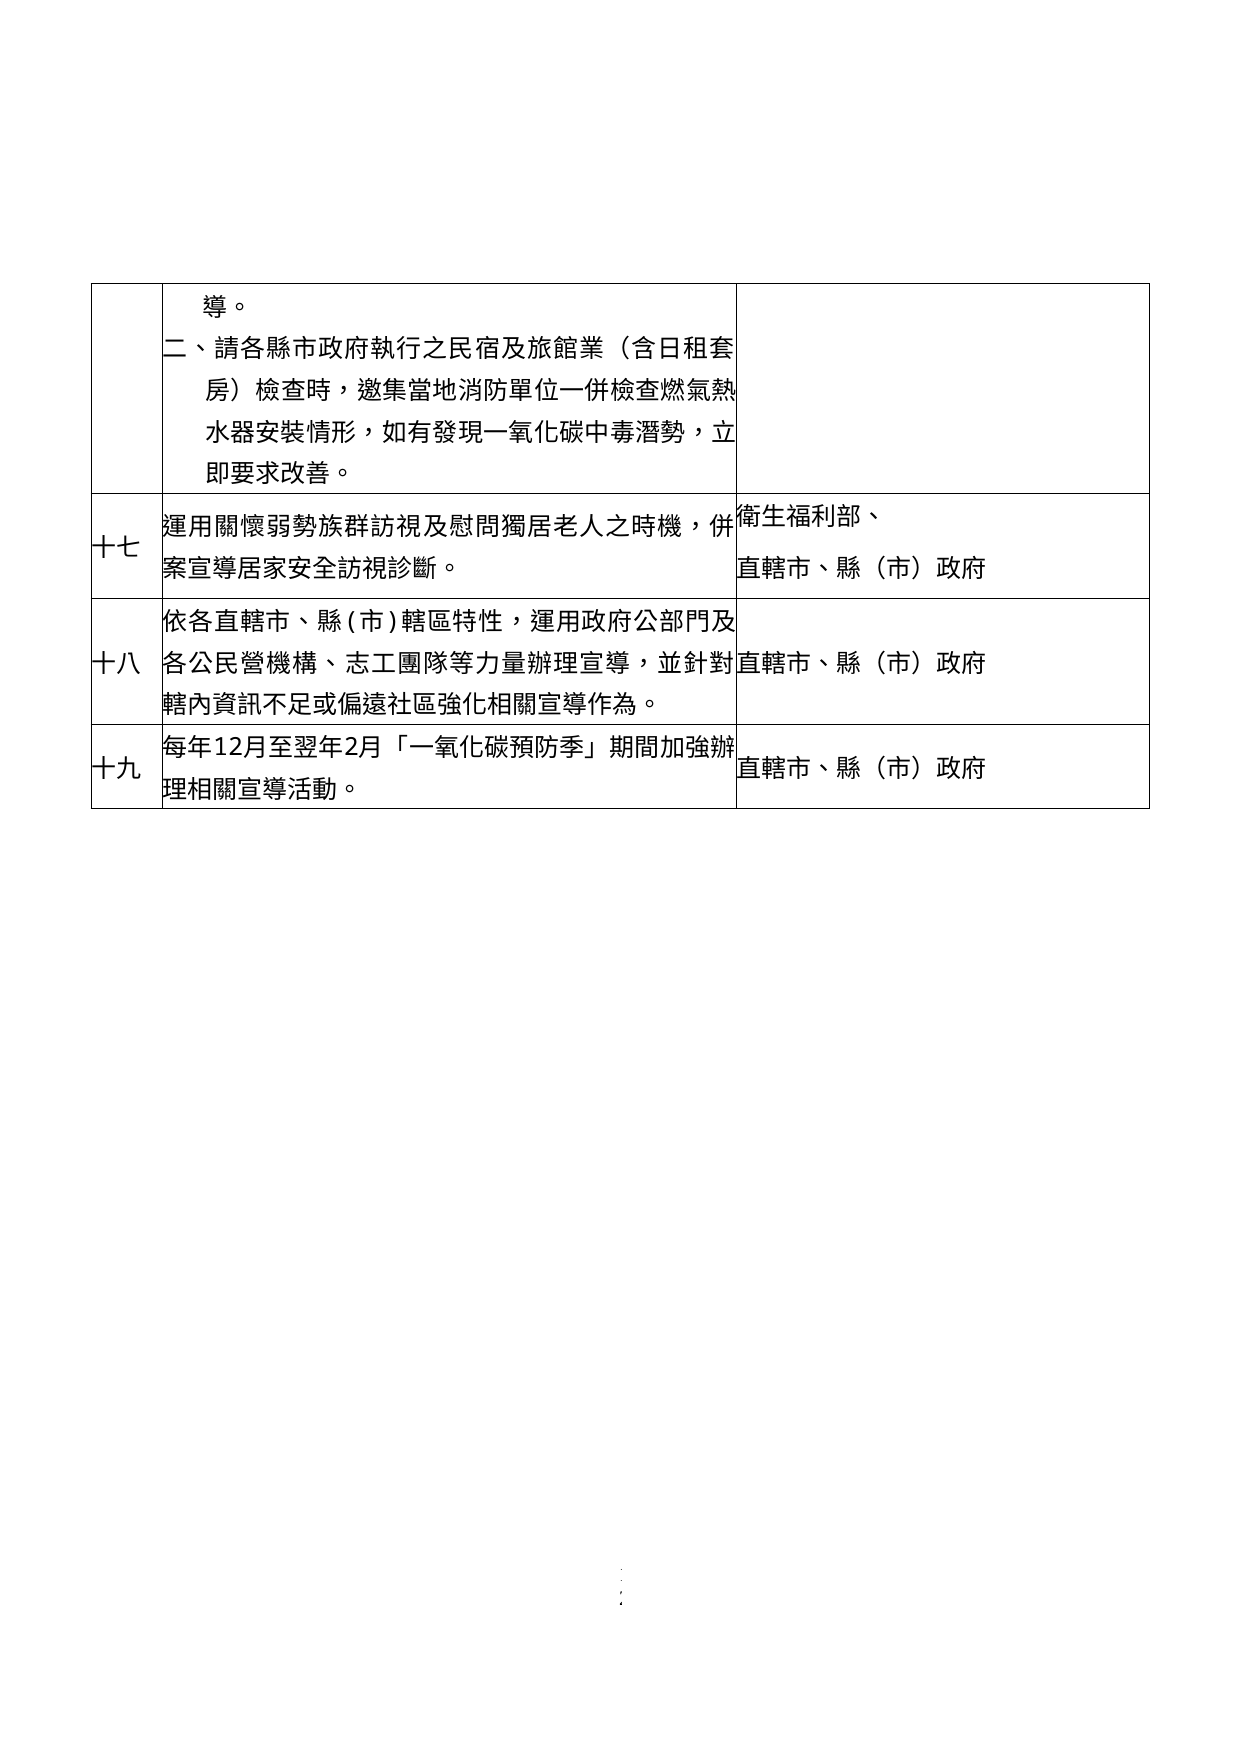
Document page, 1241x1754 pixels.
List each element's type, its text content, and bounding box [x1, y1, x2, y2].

table_cell 每年12月至翌年2月「一氧化碳預防季」期間加強辦理相關宣導活動。 [163, 725, 736, 808]
table_cell 直轄市、縣（市）政府 [737, 599, 1149, 724]
table_cell [737, 284, 1149, 493]
table_cell 依各直轄市、縣(市)轄區特性，運用政府公部門及各公民營機構、志工團隊等力量辦理宣導，並針對轄內資訊不足或偏遠社區強化相關宣導作為。 [163, 599, 736, 724]
table_cell [92, 284, 162, 493]
table_cell 運用關懷弱勢族群訪視及慰問獨居老人之時機，併案宣導居家安全訪視診斷。 [163, 494, 736, 598]
table_cell 直轄市、縣（市）政府 [737, 725, 1149, 808]
table_cell 十九 [92, 725, 162, 808]
table_cell 衛生福利部、 直轄市、縣（市）政府 [737, 494, 1149, 598]
table_cell 十八 [92, 599, 162, 724]
table_cell 導。 二、請各縣市政府執行之民宿及旅館業（含日租套房）檢查時，邀集當地消防單位一併檢查燃氣熱水器安裝情形，如有發現一氧化碳中毒潛勢，立即要求改善。 [163, 284, 736, 493]
table_cell 十七 [92, 494, 162, 598]
